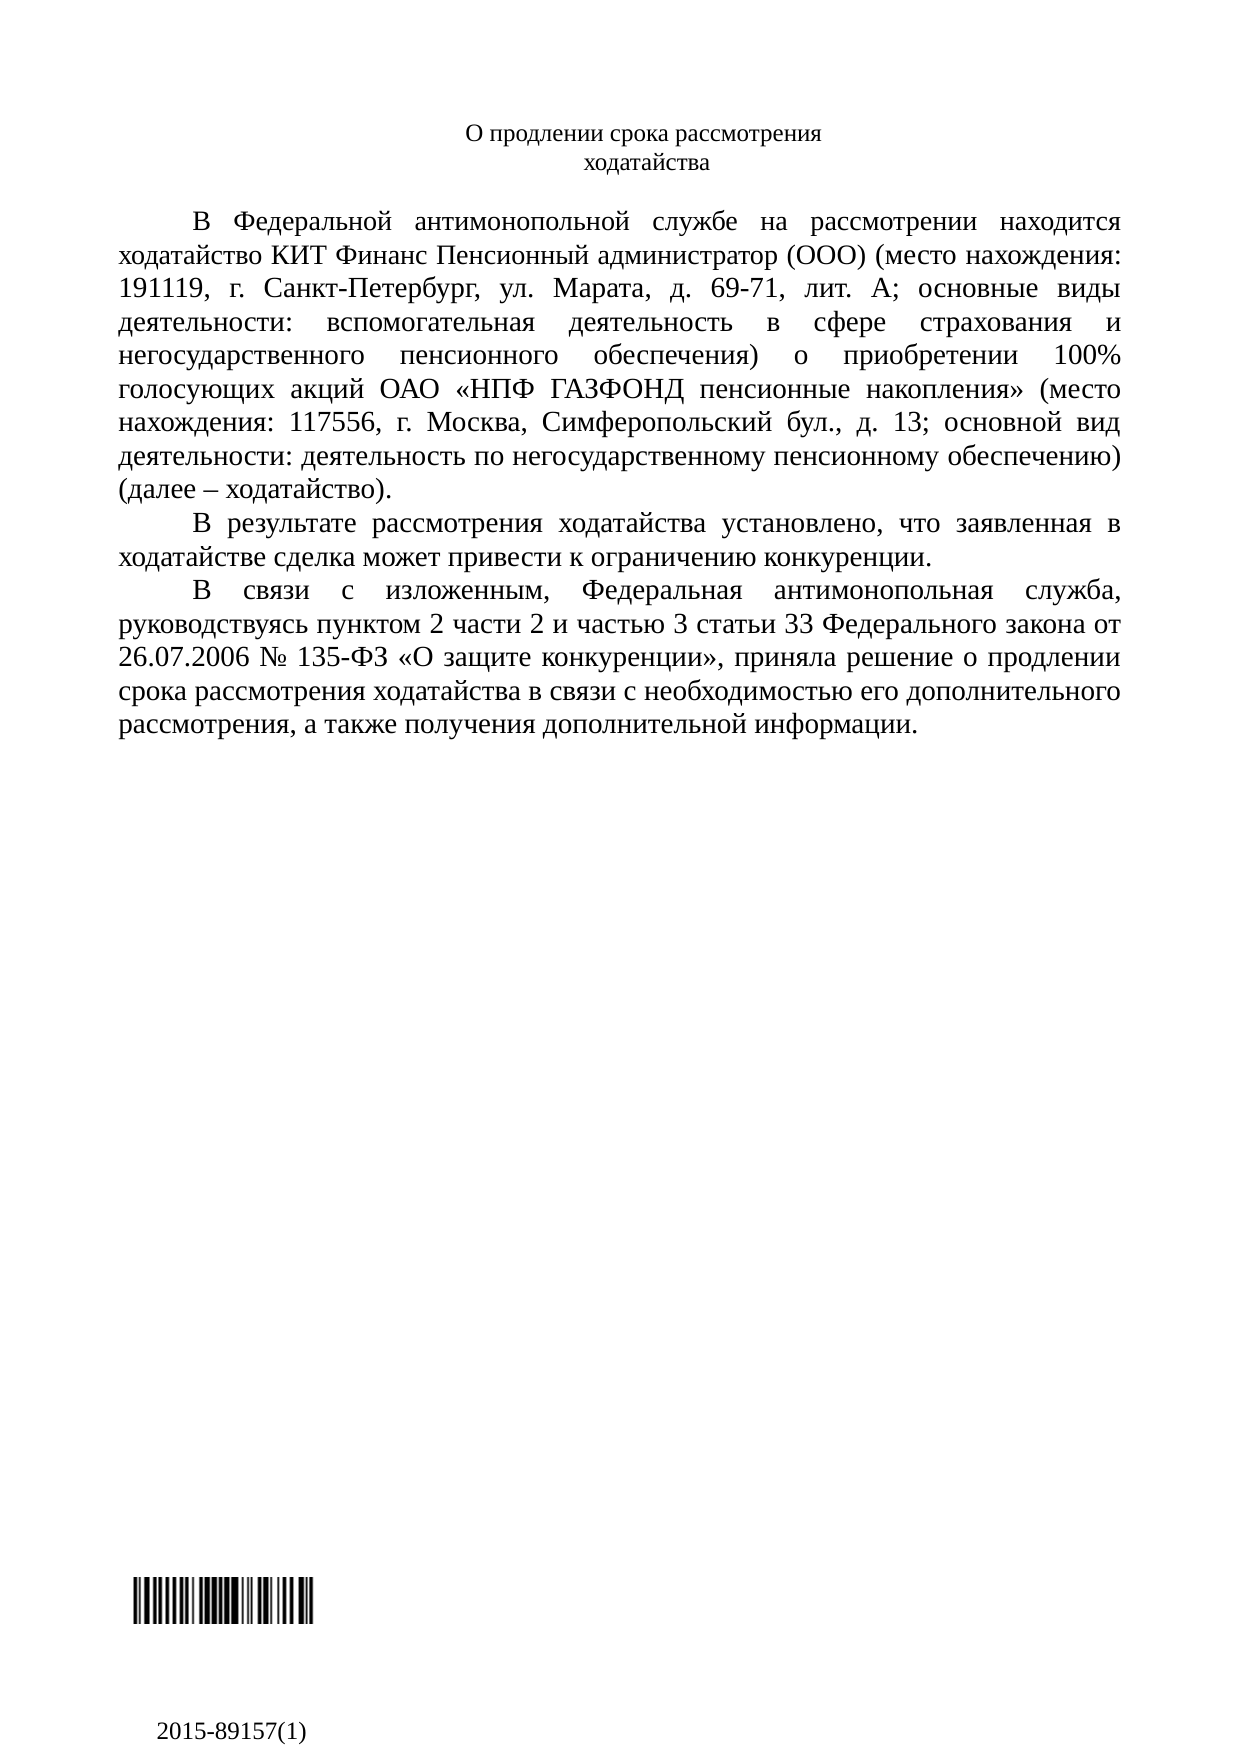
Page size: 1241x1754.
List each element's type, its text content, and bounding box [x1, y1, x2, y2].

text В связи с изложенным, Федеральная антимонопольная служба, руководствуясь пунктом 2 части 2 и частью 3 статьи 33 Федерального закона от 26.07.2006 № 135-ФЗ «О защите конкуренции», приняла решение о продлении срока рассмотрения ходатайства в связи с необходимостью его дополнительного рассмотрения, а также получения дополнительной информации. [118, 572, 1122, 740]
text О продлении срока рассмотрения [171, 118, 1122, 147]
picture [118, 1577, 331, 1624]
text В Федеральной антимонопольной службе на рассмотрении находится ходатайство КИТ Финанс Пенсионный администратор (ООО) (место нахождения: 191119, г. Санкт-Петербург, ул. Марата, д. 69-71, лит. А; основные виды деятельности: вспомогательная деятельность в сфере страхования и негосударственного пенсионного обеспечения) о приобретении 100% голосующих акций ОАО «НПФ ГАЗФОНД пенсионные накопления» (место нахождения: 117556, г. Москва, Симферопольский бул., д. 13; основной вид деятельности: деятельность по негосударственному пенсионному обеспечению)(далее – ходатайство). [118, 204, 1122, 505]
text ходатайства [171, 147, 1122, 176]
text В результате рассмотрения ходатайства установлено, что заявленная в ходатайстве сделка может привести к ограничению конкуренции. [118, 505, 1122, 572]
